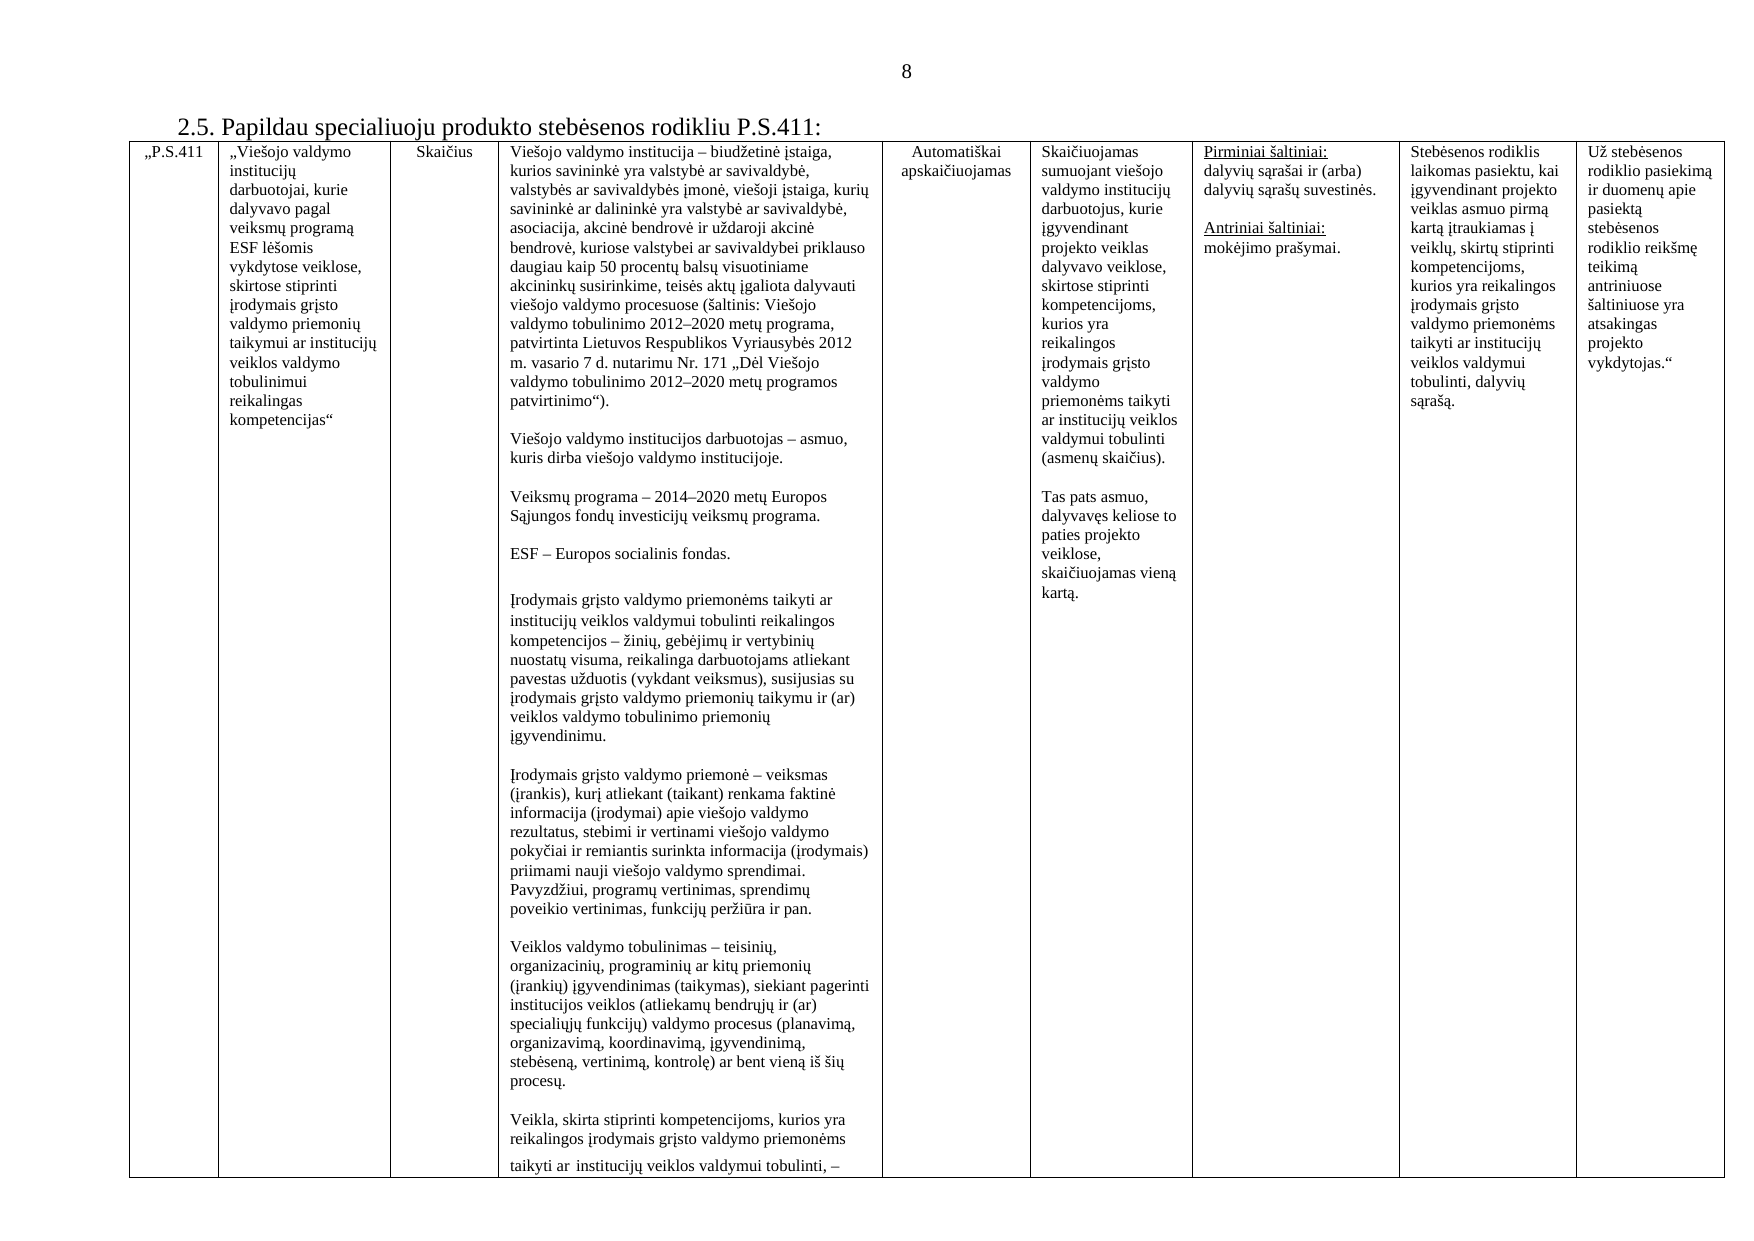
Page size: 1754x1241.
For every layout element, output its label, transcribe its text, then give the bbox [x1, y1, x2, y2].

table_header Pirminiai šaltiniai: dalyvių sąrašai ir (arba) dalyvių sąrašų suvestinės. Antriniai šaltiniai: mokėjimo prašymai. [1193, 142, 1399, 1177]
table_header Skaičiuojamas sumuojant viešojo valdymo institucijų darbuotojus, kurie įgyvendinant projekto veiklas dalyvavo veiklose, skirtose stiprinti kompetencijoms, kurios yra reikalingos įrodymais grįsto valdymo priemonėms taikyti ar institucijų veiklos valdymui tobulinti (asmenų skaičius). Tas pats asmuo, dalyvavęs keliose to paties projekto veiklose, skaičiuojamas vieną kartą. [1031, 142, 1192, 1177]
table_header Automatiškai apskaičiuojamas [883, 142, 1030, 1177]
table_header Stebėsenos rodiklis laikomas pasiektu, kai įgyvendinant projekto veiklas asmuo pirmą kartą įtraukiamas į veiklų, skirtų stiprinti kompetencijoms, kurios yra reikalingos įrodymais grįsto valdymo priemonėms taikyti ar institucijų veiklos valdymui tobulinti, dalyvių sąrašą. [1400, 142, 1576, 1177]
table_header „Viešojo valdymo institucijų darbuotojai, kurie dalyvavo pagal veiksmų programą ESF lėšomis vykdytose veiklose, skirtose stiprinti įrodymais grįsto valdymo priemonių taikymui ar institucijų veiklos valdymo tobulinimui reikalingas kompetencijas“ [219, 142, 390, 1177]
table_header Už stebėsenos rodiklio pasiekimą ir duomenų apie pasiektą stebėsenos rodiklio reikšmę teikimą antriniuose šaltiniuose yra atsakingas projekto vykdytojas.“ [1577, 142, 1724, 1177]
table_header „P.S.411 [130, 142, 218, 1177]
text 2.5. Papildau specialiuoju produkto stebėsenos rodikliu P.S.411: [118, 112, 1695, 141]
table_header Viešojo valdymo institucija – biudžetinė įstaiga, kurios savininkė yra valstybė ar savivaldybė, valstybės ar savivaldybės įmonė, viešoji įstaiga, kurių savininkė ar dalininkė yra valstybė ar savivaldybė, asociacija, akcinė bendrovė ir uždaroji akcinė bendrovė, kuriose valstybei ar savivaldybei priklauso daugiau kaip 50 procentų balsų visuotiniame akcininkų susirinkime, teisės aktų įgaliota dalyvauti viešojo valdymo procesuose (šaltinis: Viešojo valdymo tobulinimo 2012–2020 metų programa, patvirtinta Lietuvos Respublikos Vyriausybės 2012 m. vasario 7 d. nutarimu Nr. 171 „Dėl Viešojo valdymo tobulinimo 2012–2020 metų programos patvirtinimo“). Viešojo valdymo institucijos darbuotojas – asmuo, kuris dirba viešojo valdymo institucijoje. Veiksmų programa – 2014–2020 metų Europos Sąjungos fondų investicijų veiksmų programa. ESF – Europos socialinis fondas. Įrodymais grįsto valdymo priemonėms taikyti ar institucijų veiklos valdymui tobulinti reikalingos kompetencijos – žinių, gebėjimų ir vertybinių nuostatų visuma, reikalinga darbuotojams atliekant pavestas užduotis (vykdant veiksmus), susijusias su įrodymais grįsto valdymo priemonių taikymu ir (ar) veiklos valdymo tobulinimo priemonių įgyvendinimu. Įrodymais grįsto valdymo priemonė – veiksmas (įrankis), kurį atliekant (taikant) renkama faktinė informacija (įrodymai) apie viešojo valdymo rezultatus, stebimi ir vertinami viešojo valdymo pokyčiai ir remiantis surinkta informacija (įrodymais) priimami nauji viešojo valdymo sprendimai. Pavyzdžiui, programų vertinimas, sprendimų poveikio vertinimas, funkcijų peržiūra ir pan. Veiklos valdymo tobulinimas – teisinių, organizacinių, programinių ar kitų priemonių (įrankių) įgyvendinimas (taikymas), siekiant pagerinti institucijos veiklos (atliekamų bendrųjų ir (ar) specialiųjų funkcijų) valdymo procesus (planavimą, organizavimą, koordinavimą, įgyvendinimą, stebėseną, vertinimą, kontrolę) ar bent vieną iš šių procesų. Veikla, skirta stiprinti kompetencijoms, kurios yra reikalingos įrodymais grįsto valdymo priemonėms taikyti ar institucijų veiklos valdymui tobulinti, – [499, 142, 882, 1177]
table_header Skaičius [391, 142, 498, 1177]
